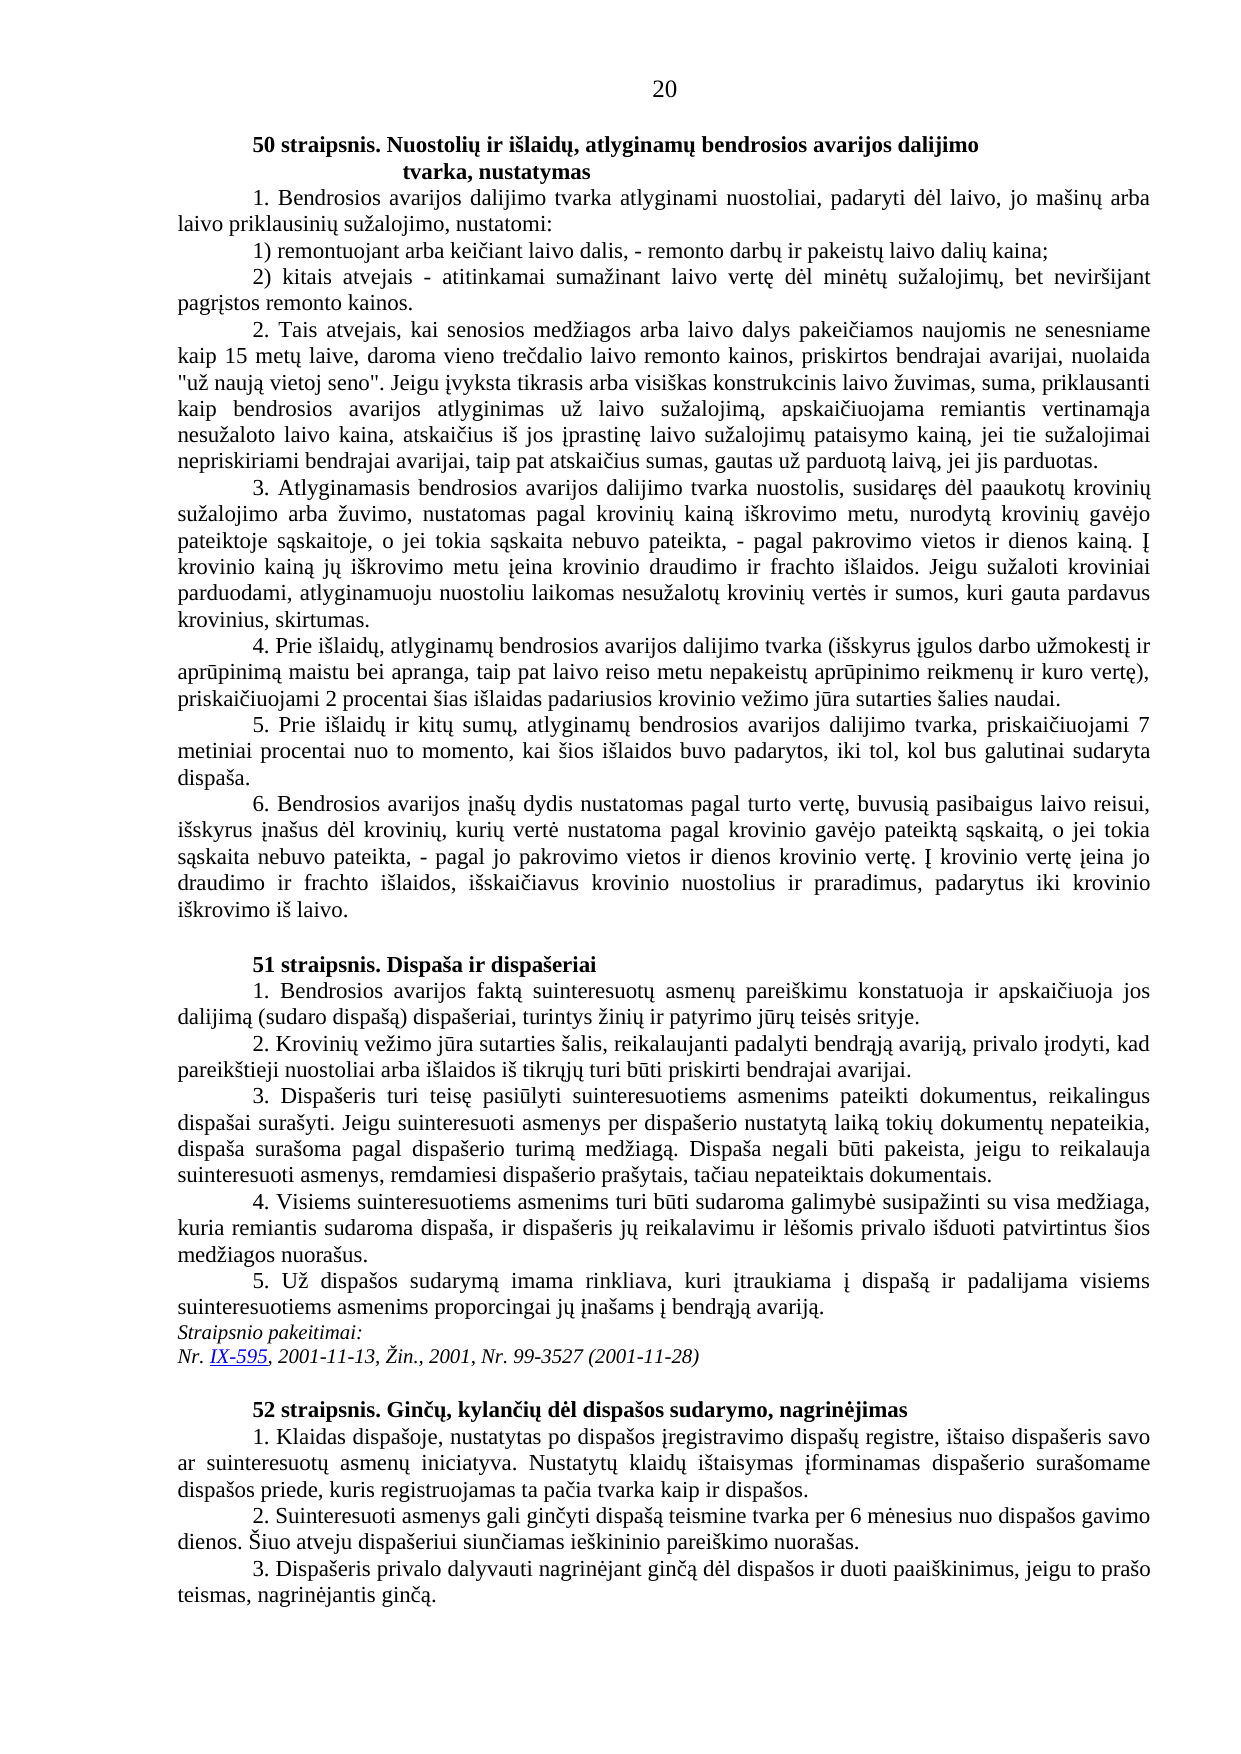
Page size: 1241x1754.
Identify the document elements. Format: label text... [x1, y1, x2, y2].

text 50 straipsnis. Nuostolių ir išlaidų, atlyginamų bendrosios avarijos dalijimo [177, 131, 1152, 158]
text 1. Bendrosios avarijos faktą suinteresuotų asmenų pareiškimu konstatuoja ir apskaičiuoja jos dalijimą (sudaro dispašą) dispašeriai, turintys žinių ir patyrimo jūrų teisės srityje. [177, 977, 1152, 1030]
text 3. Dispašeris privalo dalyvauti nagrinėjant ginčą dėl dispašos ir duoti paaiškinimus, jeigu to prašo teismas, nagrinėjantis ginčą. [177, 1555, 1152, 1607]
text tvarka, nustatymas [177, 158, 1152, 184]
text 6. Bendrosios avarijos įnašų dydis nustatomas pagal turto vertę, buvusią pasibaigus laivo reisui, išskyrus įnašus dėl krovinių, kurių vertė nustatoma pagal krovinio gavėjo pateiktą sąskaitą, o jei tokia sąskaita nebuvo pateikta, - pagal jo pakrovimo vietos ir dienos krovinio vertę. Į krovinio vertę įeina jo draudimo ir frachto išlaidos, išskaičiavus krovinio nuostolius ir praradimus, padarytus iki krovinio iškrovimo iš laivo. [177, 790, 1152, 922]
text 2) kitais atvejais - atitinkamai sumažinant laivo vertę dėl minėtų sužalojimų, bet neviršijant pagrįstos remonto kainos. [177, 263, 1152, 316]
text 1) remontuojant arba keičiant laivo dalis, - remonto darbų ir pakeistų laivo dalių kaina; [177, 237, 1152, 263]
text 2. Tais atvejais, kai senosios medžiagos arba laivo dalys pakeičiamos naujomis ne senesniame kaip 15 metų laive, daroma vieno trečdalio laivo remonto kainos, priskirtos bendrajai avarijai, nuolaida "už naują vietoj seno". Jeigu įvyksta tikrasis arba visiškas konstrukcinis laivo žuvimas, suma, priklausanti kaip bendrosios avarijos atlyginimas už laivo sužalojimą, apskaičiuojama remiantis vertinamąja nesužaloto laivo kaina, atskaičius iš jos įprastinę laivo sužalojimų pataisymo kainą, jei tie sužalojimai nepriskiriami bendrajai avarijai, taip pat atskaičius sumas, gautas už parduotą laivą, jei jis parduotas. [177, 316, 1152, 474]
text 51 straipsnis. Dispaša ir dispašeriai [177, 951, 1152, 977]
text Straipsnio pakeitimai: [177, 1320, 1152, 1344]
text 5. Už dispašos sudarymą imama rinkliava, kuri įtraukiama į dispašą ir padalijama visiems suinteresuotiems asmenims proporcingai jų įnašams į bendrąją avariją. [177, 1267, 1152, 1320]
text 4. Visiems suinteresuotiems asmenims turi būti sudaroma galimybė susipažinti su visa medžiaga, kuria remiantis sudaroma dispaša, ir dispašeris jų reikalavimu ir lėšomis privalo išduoti patvirtintus šios medžiagos nuorašus. [177, 1188, 1152, 1267]
text 3. Dispašeris turi teisę pasiūlyti suinteresuotiems asmenims pateikti dokumentus, reikalingus dispašai surašyti. Jeigu suinteresuoti asmenys per dispašerio nustatytą laiką tokių dokumentų nepateikia, dispaša surašoma pagal dispašerio turimą medžiagą. Dispaša negali būti pakeista, jeigu to reikalauja suinteresuoti asmenys, remdamiesi dispašerio prašytais, tačiau nepateiktais dokumentais. [177, 1082, 1152, 1188]
text 2. Krovinių vežimo jūra sutarties šalis, reikalaujanti padalyti bendrąją avariją, privalo įrodyti, kad pareikštieji nuostoliai arba išlaidos iš tikrųjų turi būti priskirti bendrajai avarijai. [177, 1030, 1152, 1082]
text 2. Suinteresuoti asmenys gali ginčyti dispašą teismine tvarka per 6 mėnesius nuo dispašos gavimo dienos. Šiuo atveju dispašeriui siunčiamas ieškininio pareiškimo nuorašas. [177, 1502, 1152, 1555]
text 4. Prie išlaidų, atlyginamų bendrosios avarijos dalijimo tvarka (išskyrus įgulos darbo užmokestį ir aprūpinimą maistu bei apranga, taip pat laivo reiso metu nepakeistų aprūpinimo reikmenų ir kuro vertę), priskaičiuojami 2 procentai šias išlaidas padariusios krovinio vežimo jūra sutarties šalies naudai. [177, 632, 1152, 711]
text 5. Prie išlaidų ir kitų sumų, atlyginamų bendrosios avarijos dalijimo tvarka, priskaičiuojami 7 metiniai procentai nuo to momento, kai šios išlaidos buvo padarytos, iki tol, kol bus galutinai sudaryta dispaša. [177, 711, 1152, 790]
text 52 straipsnis. Ginčų, kylančių dėl dispašos sudarymo, nagrinėjimas [177, 1397, 1152, 1423]
text Nr. IX-595, 2001-11-13, Žin., 2001, Nr. 99-3527 (2001-11-28) [177, 1344, 1152, 1368]
text 3. Atlyginamasis bendrosios avarijos dalijimo tvarka nuostolis, susidaręs dėl paaukotų krovinių sužalojimo arba žuvimo, nustatomas pagal krovinių kainą iškrovimo metu, nurodytą krovinių gavėjo pateiktoje sąskaitoje, o jei tokia sąskaita nebuvo pateikta, - pagal pakrovimo vietos ir dienos kainą. Į krovinio kainą jų iškrovimo metu įeina krovinio draudimo ir frachto išlaidos. Jeigu sužaloti kroviniai parduodami, atlyginamuoju nuostoliu laikomas nesužalotų krovinių vertės ir sumos, kuri gauta pardavus krovinius, skirtumas. [177, 474, 1152, 632]
text 1. Klaidas dispašoje, nustatytas po dispašos įregistravimo dispašų registre, ištaiso dispašeris savo ar suinteresuotų asmenų iniciatyva. Nustatytų klaidų ištaisymas įforminamas dispašerio surašomame dispašos priede, kuris registruojamas ta pačia tvarka kaip ir dispašos. [177, 1423, 1152, 1502]
text 1. Bendrosios avarijos dalijimo tvarka atlyginami nuostoliai, padaryti dėl laivo, jo mašinų arba laivo priklausinių sužalojimo, nustatomi: [177, 184, 1152, 237]
